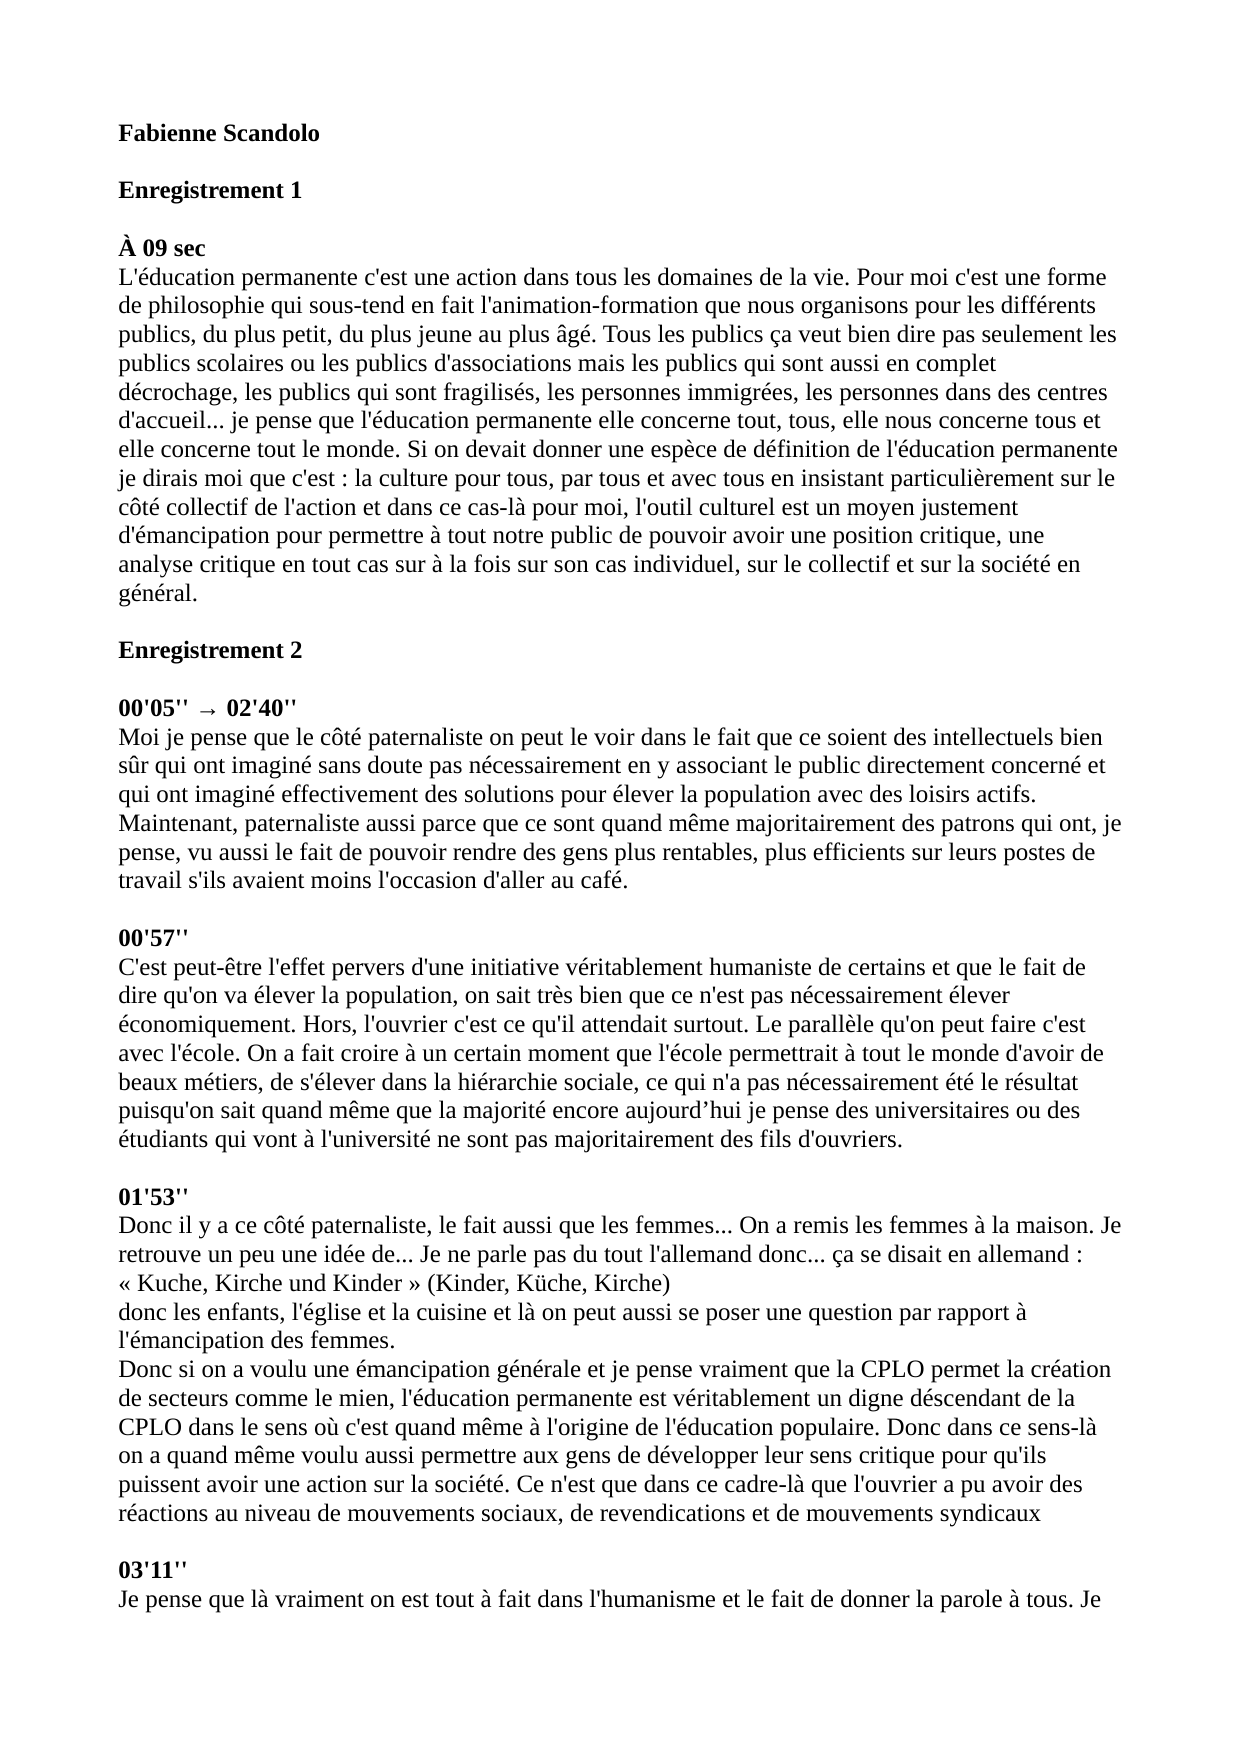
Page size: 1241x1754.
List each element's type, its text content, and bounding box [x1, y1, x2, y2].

text Fabienne Scandolo [118, 118, 1122, 147]
text À 09 sec [118, 233, 1122, 262]
text L'éducation permanente c'est une action dans tous les domaines de la vie. Pour moi c'est une forme de philosophie qui sous-tend en fait l'animation-formation que nous organisons pour les différents publics, du plus petit, du plus jeune au plus âgé. Tous les publics ça veut bien dire pas seulement les publics scolaires ou les publics d'associations mais les publics qui sont aussi en complet décrochage, les publics qui sont fragilisés, les personnes immigrées, les personnes dans des centres d'accueil... je pense que l'éducation permanente elle concerne tout, tous, elle nous concerne tous et elle concerne tout le monde. Si on devait donner une espèce de définition de l'éducation permanente je dirais moi que c'est : la culture pour tous, par tous et avec tous en insistant particulièrement sur le côté collectif de l'action et dans ce cas-là pour moi, l'outil culturel est un moyen justement d'émancipation pour permettre à tout notre public de pouvoir avoir une position critique, une analyse critique en tout cas sur à la fois sur son cas individuel, sur le collectif et sur la société en général. [118, 262, 1122, 607]
text « Kuche, Kirche und Kinder » (Kinder, Küche, Kirche) [118, 1268, 1122, 1297]
text Je pense que là vraiment on est tout à fait dans l'humanisme et le fait de donner la parole à tous. Je [118, 1584, 1122, 1613]
text 01'53'' [118, 1182, 1122, 1211]
text Maintenant, paternaliste aussi parce que ce sont quand même majoritairement des patrons qui ont, je pense, vu aussi le fait de pouvoir rendre des gens plus rentables, plus efficients sur leurs postes de travail s'ils avaient moins l'occasion d'aller au café. [118, 808, 1122, 894]
text Enregistrement 2 [118, 636, 1122, 664]
text Donc il y a ce côté paternaliste, le fait aussi que les femmes... On a remis les femmes à la maison. Je retrouve un peu une idée de... Je ne parle pas du tout l'allemand donc... ça se disait en allemand : [118, 1211, 1122, 1268]
text 00'57'' [118, 923, 1122, 952]
text 00'05'' → 02'40'' [118, 693, 1122, 722]
text Enregistrement 1 [118, 176, 1122, 204]
text donc les enfants, l'église et la cuisine et là on peut aussi se poser une question par rapport à l'émancipation des femmes. [118, 1297, 1122, 1354]
text Donc si on a voulu une émancipation générale et je pense vraiment que la CPLO permet la création de secteurs comme le mien, l'éducation permanente est véritablement un digne déscendant de la CPLO dans le sens où c'est quand même à l'origine de l'éducation populaire. Donc dans ce sens-là on a quand même voulu aussi permettre aux gens de développer leur sens critique pour qu'ils puissent avoir une action sur la société. Ce n'est que dans ce cadre-là que l'ouvrier a pu avoir des réactions au niveau de mouvements sociaux, de revendications et de mouvements syndicaux [118, 1354, 1122, 1527]
text 03'11'' [118, 1556, 1122, 1584]
text C'est peut-être l'effet pervers d'une initiative véritablement humaniste de certains et que le fait de dire qu'on va élever la population, on sait très bien que ce n'est pas nécessairement élever économiquement. Hors, l'ouvrier c'est ce qu'il attendait surtout. Le parallèle qu'on peut faire c'est avec l'école. On a fait croire à un certain moment que l'école permettrait à tout le monde d'avoir de beaux métiers, de s'élever dans la hiérarchie sociale, ce qui n'a pas nécessairement été le résultat puisqu'on sait quand même que la majorité encore aujourd’hui je pense des universitaires ou des étudiants qui vont à l'université ne sont pas majoritairement des fils d'ouvriers. [118, 952, 1122, 1153]
text Moi je pense que le côté paternaliste on peut le voir dans le fait que ce soient des intellectuels bien sûr qui ont imaginé sans doute pas nécessairement en y associant le public directement concerné et qui ont imaginé effectivement des solutions pour élever la population avec des loisirs actifs. [118, 722, 1122, 808]
